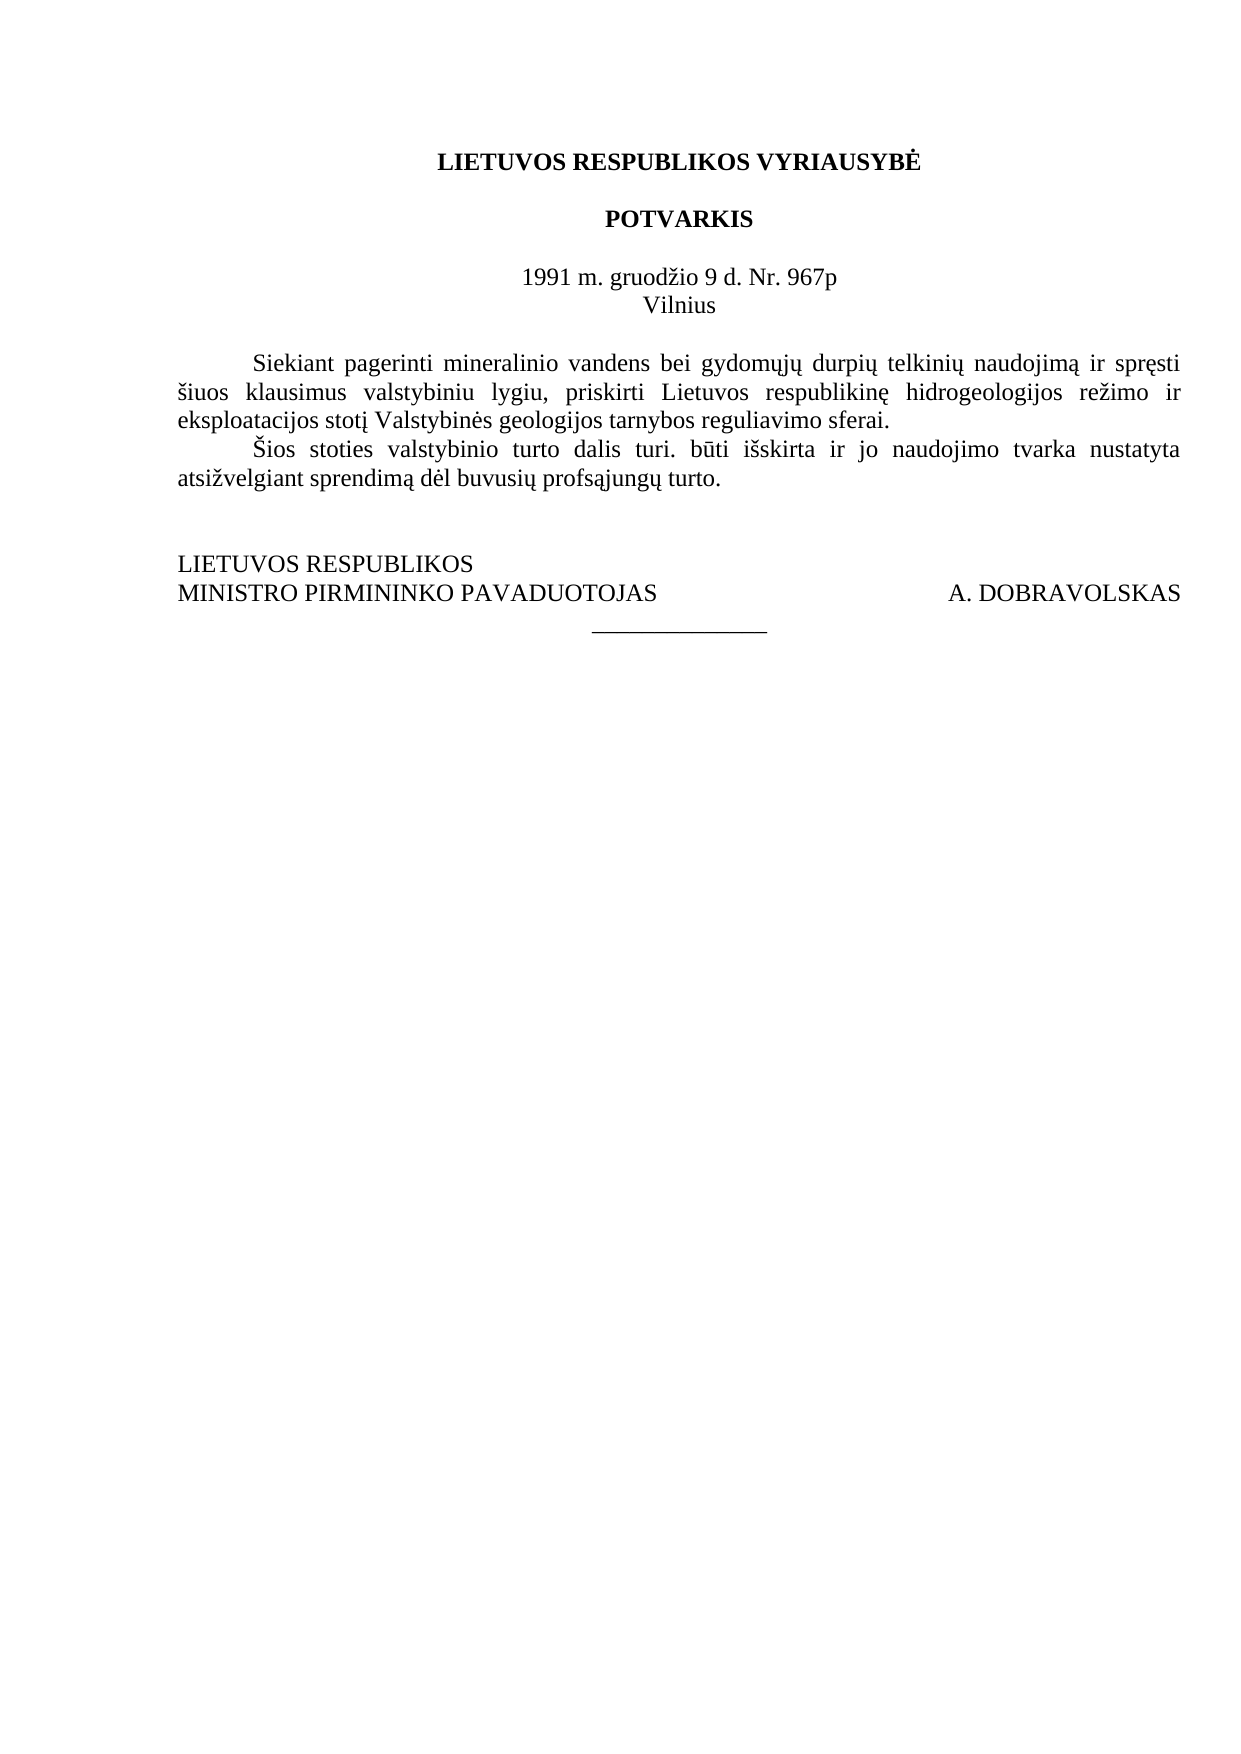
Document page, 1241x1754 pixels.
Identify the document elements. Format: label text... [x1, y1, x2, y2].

text LIETUVOS RESPUBLIKOS [177, 549, 1181, 578]
text Šios stoties valstybinio turto dalis turi. būti išskirta ir jo naudojimo tvarka nustatyta atsižvelgiant sprendimą dėl buvusių profsąjungų turto. [177, 434, 1181, 492]
text POTVARKIS [177, 204, 1181, 233]
text ______________ [177, 607, 1181, 636]
text MINISTRO PIRMININKO PAVADUOTOJAS A. DOBRAVOLSKAS [177, 578, 1181, 607]
text 1991 m. gruodžio 9 d. Nr. 967p [177, 262, 1181, 291]
text Vilnius [177, 291, 1181, 319]
text Siekiant pagerinti mineralinio vandens bei gydomųjų durpių telkinių naudojimą ir spręsti šiuos klausimus valstybiniu lygiu, priskirti Lietuvos respublikinę hidrogeologijos režimo ir eksploatacijos stotį Valstybinės geologijos tarnybos reguliavimo sferai. [177, 348, 1181, 434]
text LIETUVOS RESPUBLIKOS VYRIAUSYBĖ [177, 147, 1181, 176]
